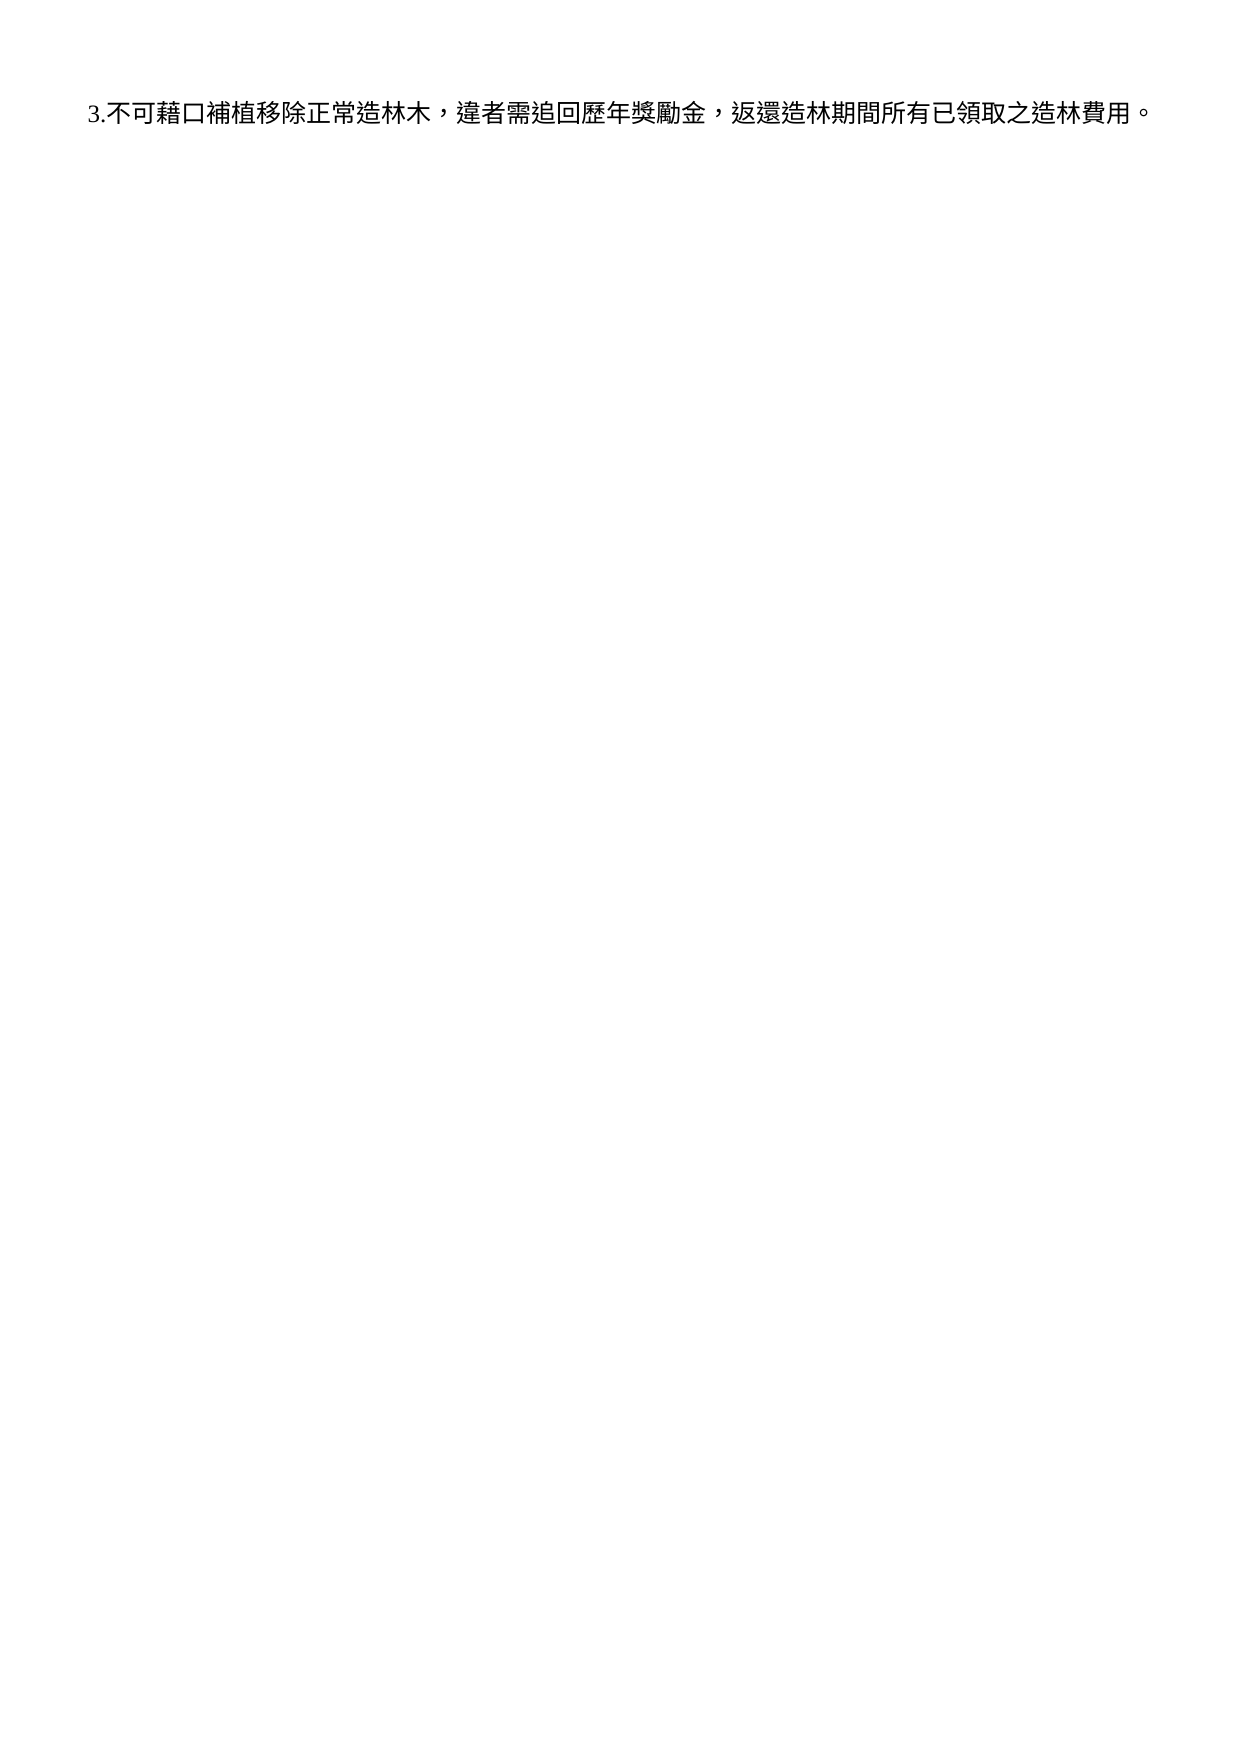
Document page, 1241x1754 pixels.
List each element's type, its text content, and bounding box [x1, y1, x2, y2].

text 3.不可藉口補植移除正常造林木，違者需追回歷年獎勵金，返還造林期間所有已領取之造林費用。 [87, 89, 1240, 131]
